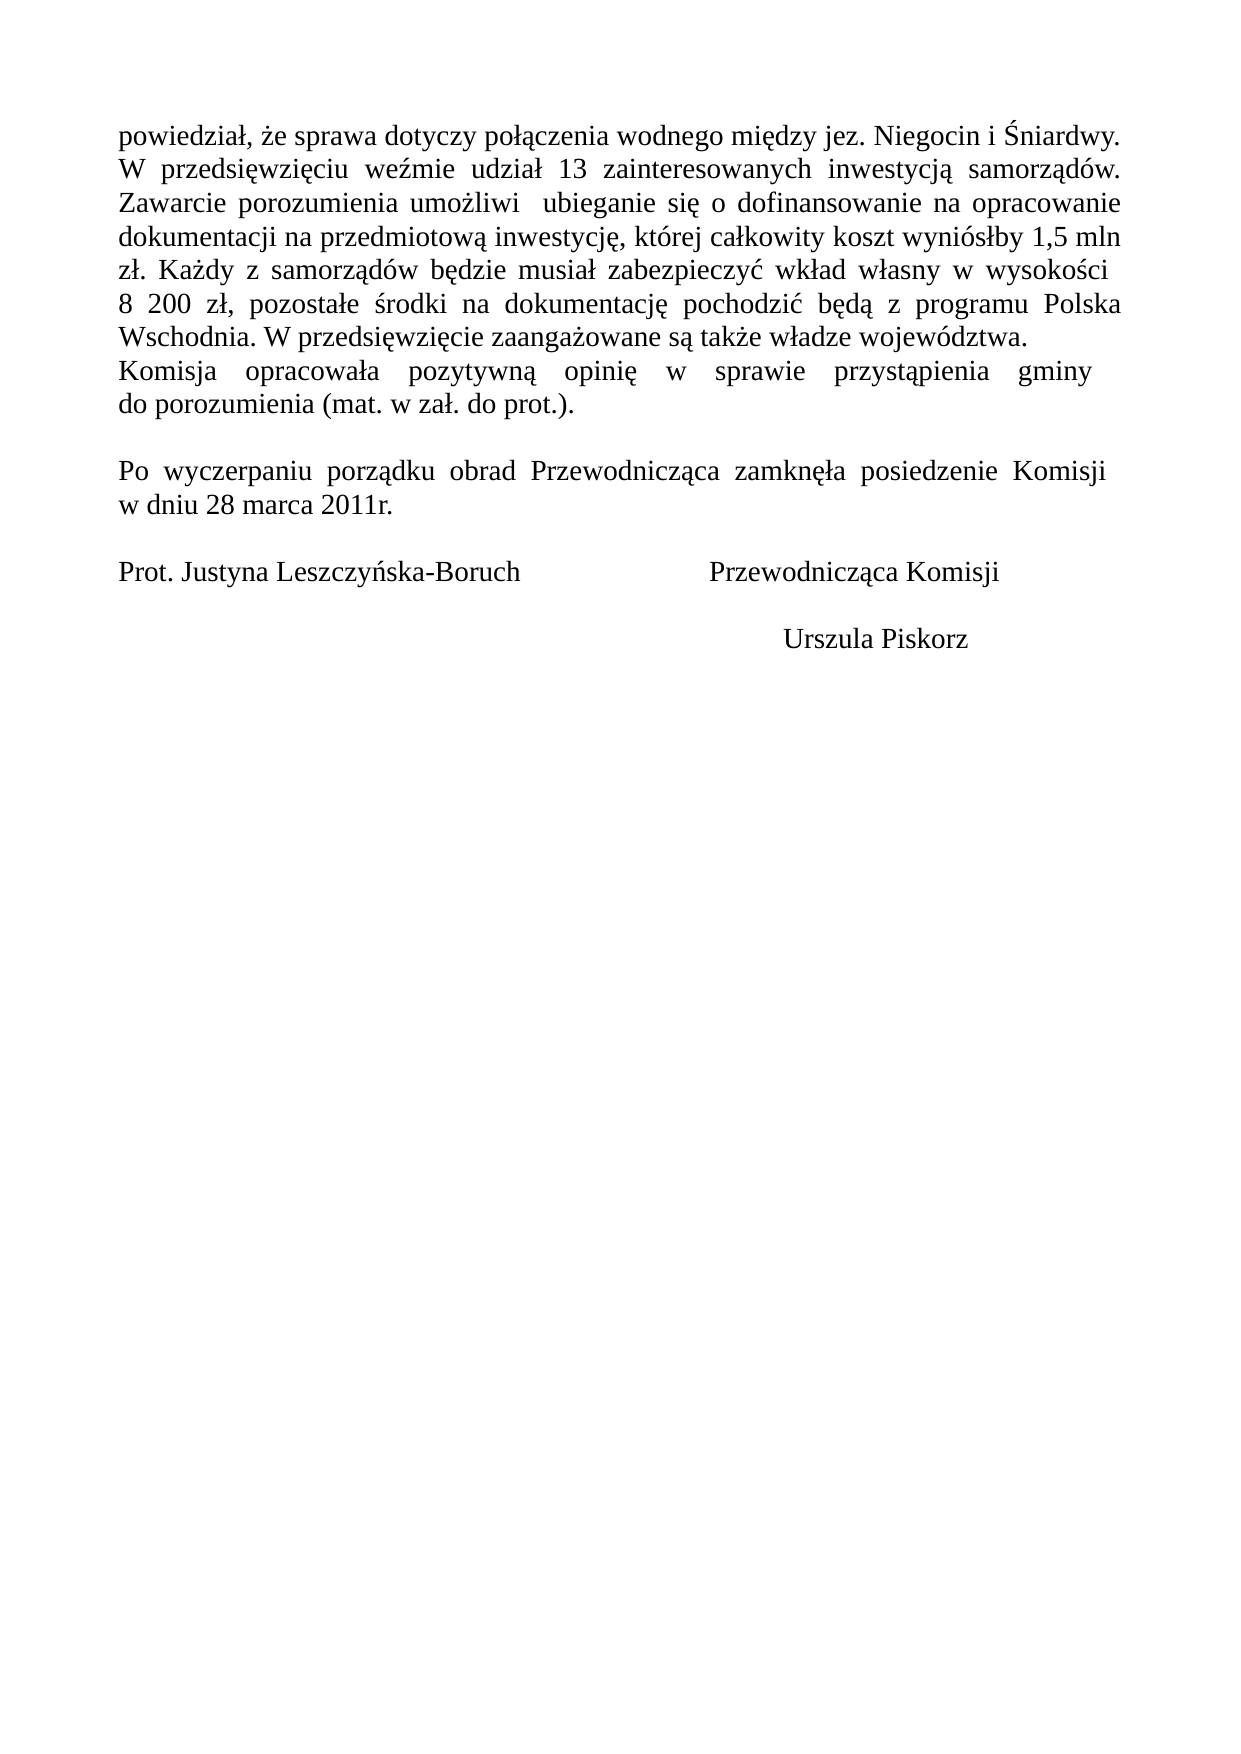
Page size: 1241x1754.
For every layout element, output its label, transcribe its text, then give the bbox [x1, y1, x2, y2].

text Po wyczerpaniu porządku obrad Przewodnicząca zamknęła posiedzenie Komisji w dniu 28 marca 2011r. [118, 453, 1122, 521]
text Komisja opracowała pozytywną opinię w sprawie przystąpienia gminy do porozumienia (mat. w zał. do prot.). [118, 353, 1122, 420]
text Prot. Justyna Leszczyńska-Boruch Przewodnicząca Komisji [118, 554, 1122, 588]
text Urszula Piskorz [118, 621, 1122, 655]
text powiedział, że sprawa dotyczy połączenia wodnego między jez. Niegocin i Śniardwy. W przedsięwzięciu weźmie udział 13 zainteresowanych inwestycją samorządów. Zawarcie porozumienia umożliwi ubieganie się o dofinansowanie na opracowanie dokumentacji na przedmiotową inwestycję, której całkowity koszt wyniósłby 1,5 mln zł. Każdy z samorządów będzie musiał zabezpieczyć wkład własny w wysokości 8 200 zł, pozostałe środki na dokumentację pochodzić będą z programu Polska Wschodnia. W przedsięwzięcie zaangażowane są także władze województwa. [118, 118, 1122, 353]
